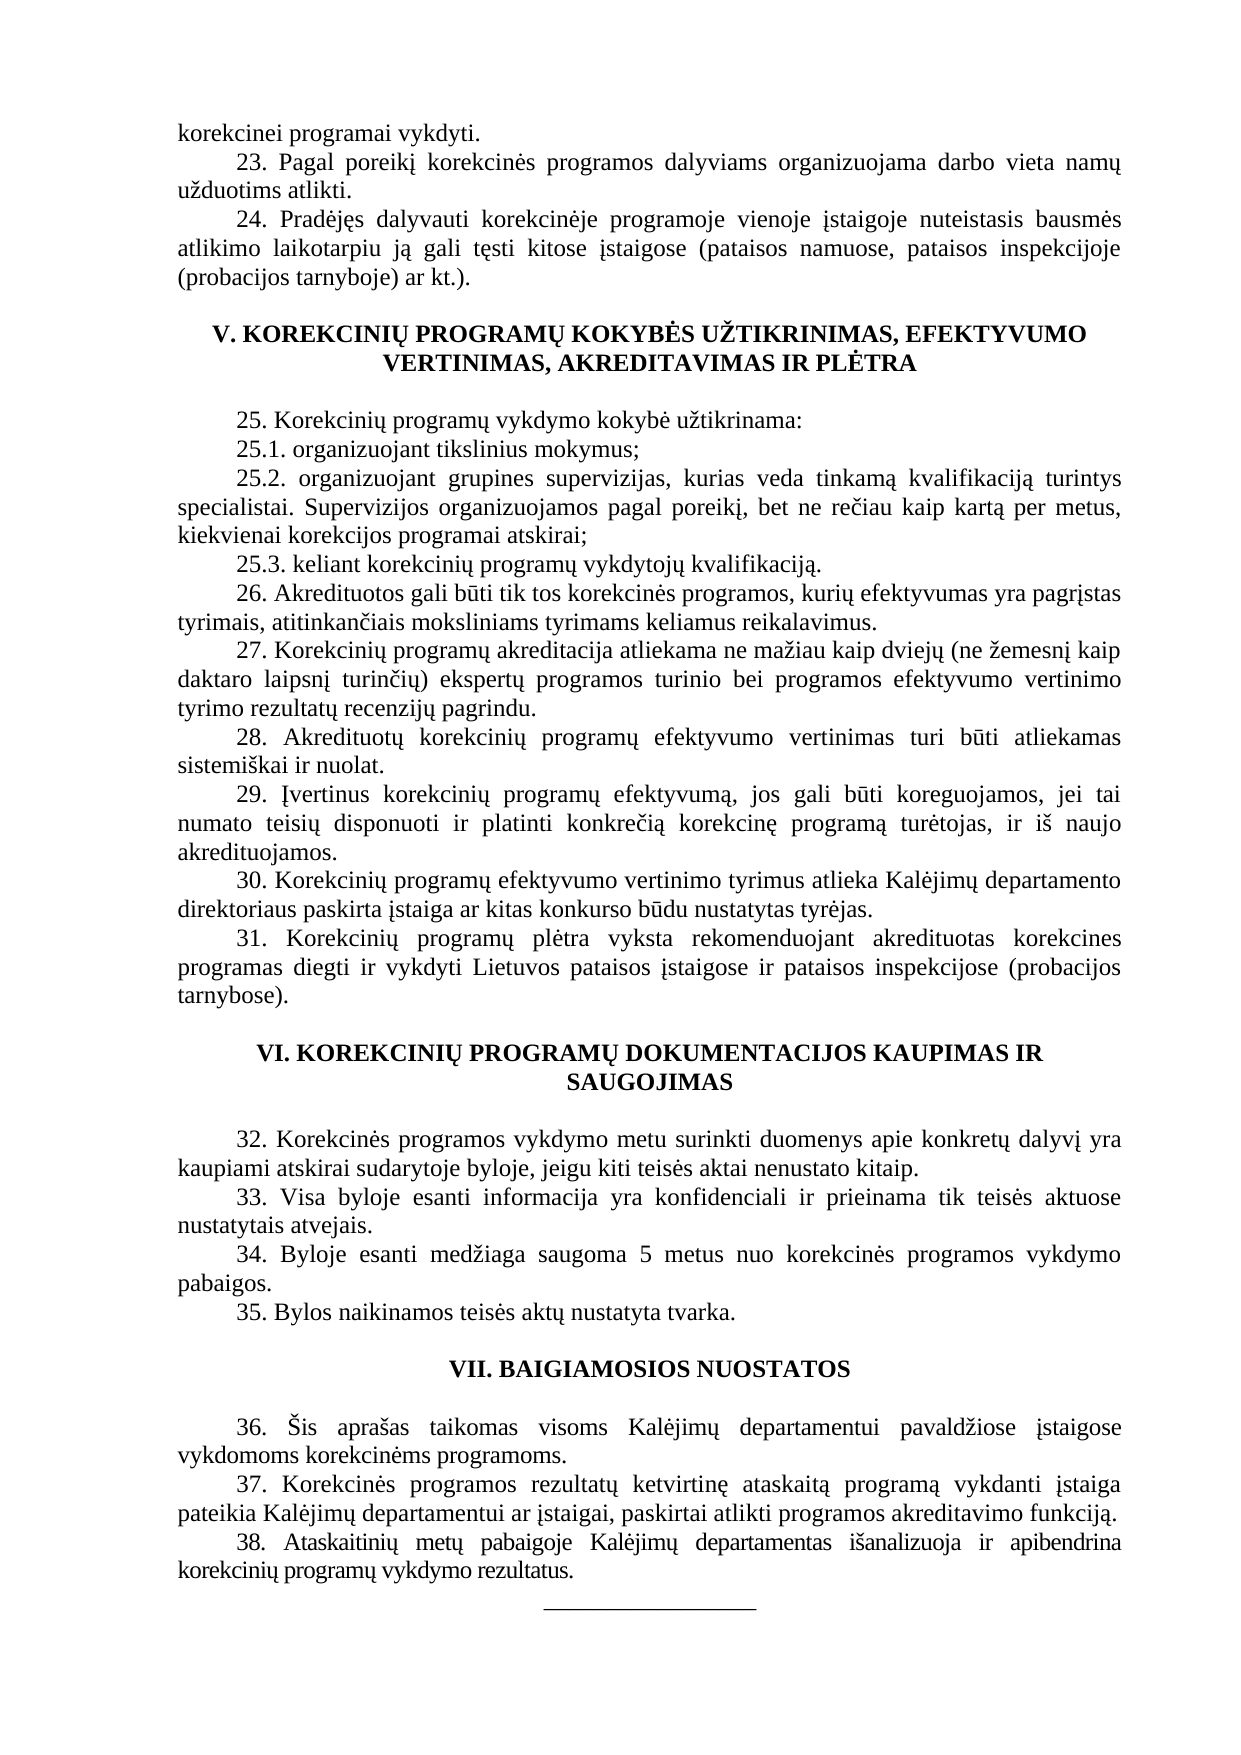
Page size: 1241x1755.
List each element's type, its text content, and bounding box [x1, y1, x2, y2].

text 35. Bylos naikinamos teisės aktų nustatyta tvarka. [177, 1297, 1122, 1326]
text 23. Pagal poreikį korekcinės programos dalyviams organizuojama darbo vieta namų užduotims atlikti. [177, 147, 1122, 204]
text korekcinei programai vykdyti. [177, 118, 1122, 147]
text VII. BAIGIAMOSIOS NUOSTATOS [177, 1354, 1122, 1383]
text 25.3. keliant korekcinių programų vykdytojų kvalifikaciją. [177, 549, 1122, 578]
text 37. Korekcinės programos rezultatų ketvirtinę ataskaitą programą vykdanti įstaiga pateikia Kalėjimų departamentui ar įstaigai, paskirtai atlikti programos akreditavimo funkciją. [177, 1469, 1122, 1527]
text 29. Įvertinus korekcinių programų efektyvumą, jos gali būti koreguojamos, jei tai numato teisių disponuoti ir platinti konkrečią korekcinę programą turėtojas, ir iš naujo akredituojamos. [177, 779, 1122, 866]
text 30. Korekcinių programų efektyvumo vertinimo tyrimus atlieka Kalėjimų departamento direktoriaus paskirta įstaiga ar kitas konkurso būdu nustatytas tyrėjas. [177, 866, 1122, 923]
text 26. Akredituotos gali būti tik tos korekcinės programos, kurių efektyvumas yra pagrįstas tyrimais, atitinkančiais moksliniams tyrimams keliamus reikalavimus. [177, 578, 1122, 636]
text 25. Korekcinių programų vykdymo kokybė užtikrinama: [177, 406, 1122, 434]
text 31. Korekcinių programų plėtra vyksta rekomenduojant akredituotas korekcines programas diegti ir vykdyti Lietuvos pataisos įstaigose ir pataisos inspekcijose (probacijos tarnybose). [177, 923, 1122, 1009]
text 38. Ataskaitinių metų pabaigoje Kalėjimų departamentas išanalizuoja ir apibendrina korekcinių programų vykdymo rezultatus. [177, 1527, 1122, 1584]
text 34. Byloje esanti medžiaga saugoma 5 metus nuo korekcinės programos vykdymo pabaigos. [177, 1239, 1122, 1297]
text 28. Akredituotų korekcinių programų efektyvumo vertinimas turi būti atliekamas sistemiškai ir nuolat. [177, 722, 1122, 779]
text _________________ [177, 1584, 1122, 1613]
text 25.2. organizuojant grupines supervizijas, kurias veda tinkamą kvalifikaciją turintys specialistai. Supervizijos organizuojamos pagal poreikį, bet ne rečiau kaip kartą per metus, kiekvienai korekcijos programai atskirai; [177, 463, 1122, 549]
text 27. Korekcinių programų akreditacija atliekama ne mažiau kaip dviejų (ne žemesnį kaip daktaro laipsnį turinčių) ekspertų programos turinio bei programos efektyvumo vertinimo tyrimo rezultatų recenzijų pagrindu. [177, 636, 1122, 722]
text 32. Korekcinės programos vykdymo metu surinkti duomenys apie konkretų dalyvį yra kaupiami atskirai sudarytoje byloje, jeigu kiti teisės aktai nenustato kitaip. [177, 1124, 1122, 1182]
text V. KOREKCINIŲ PROGRAMŲ KOKYBĖS UŽTIKRINIMAS, EFEKTYVUMO VERTINIMAS, AKREDITAVIMAS IR PLĖTRA [177, 319, 1122, 377]
text 25.1. organizuojant tikslinius mokymus; [177, 434, 1122, 463]
text VI. KOREKCINIŲ PROGRAMŲ DOKUMENTACIJOS KAUPIMAS IR SAUGOJIMAS [177, 1038, 1122, 1096]
text 36. Šis aprašas taikomas visoms Kalėjimų departamentui pavaldžiose įstaigose vykdomoms korekcinėms programoms. [177, 1412, 1122, 1469]
text 24. Pradėjęs dalyvauti korekcinėje programoje vienoje įstaigoje nuteistasis bausmės atlikimo laikotarpiu ją gali tęsti kitose įstaigose (pataisos namuose, pataisos inspekcijoje (probacijos tarnyboje) ar kt.). [177, 204, 1122, 291]
text 33. Visa byloje esanti informacija yra konfidenciali ir prieinama tik teisės aktuose nustatytais atvejais. [177, 1182, 1122, 1239]
